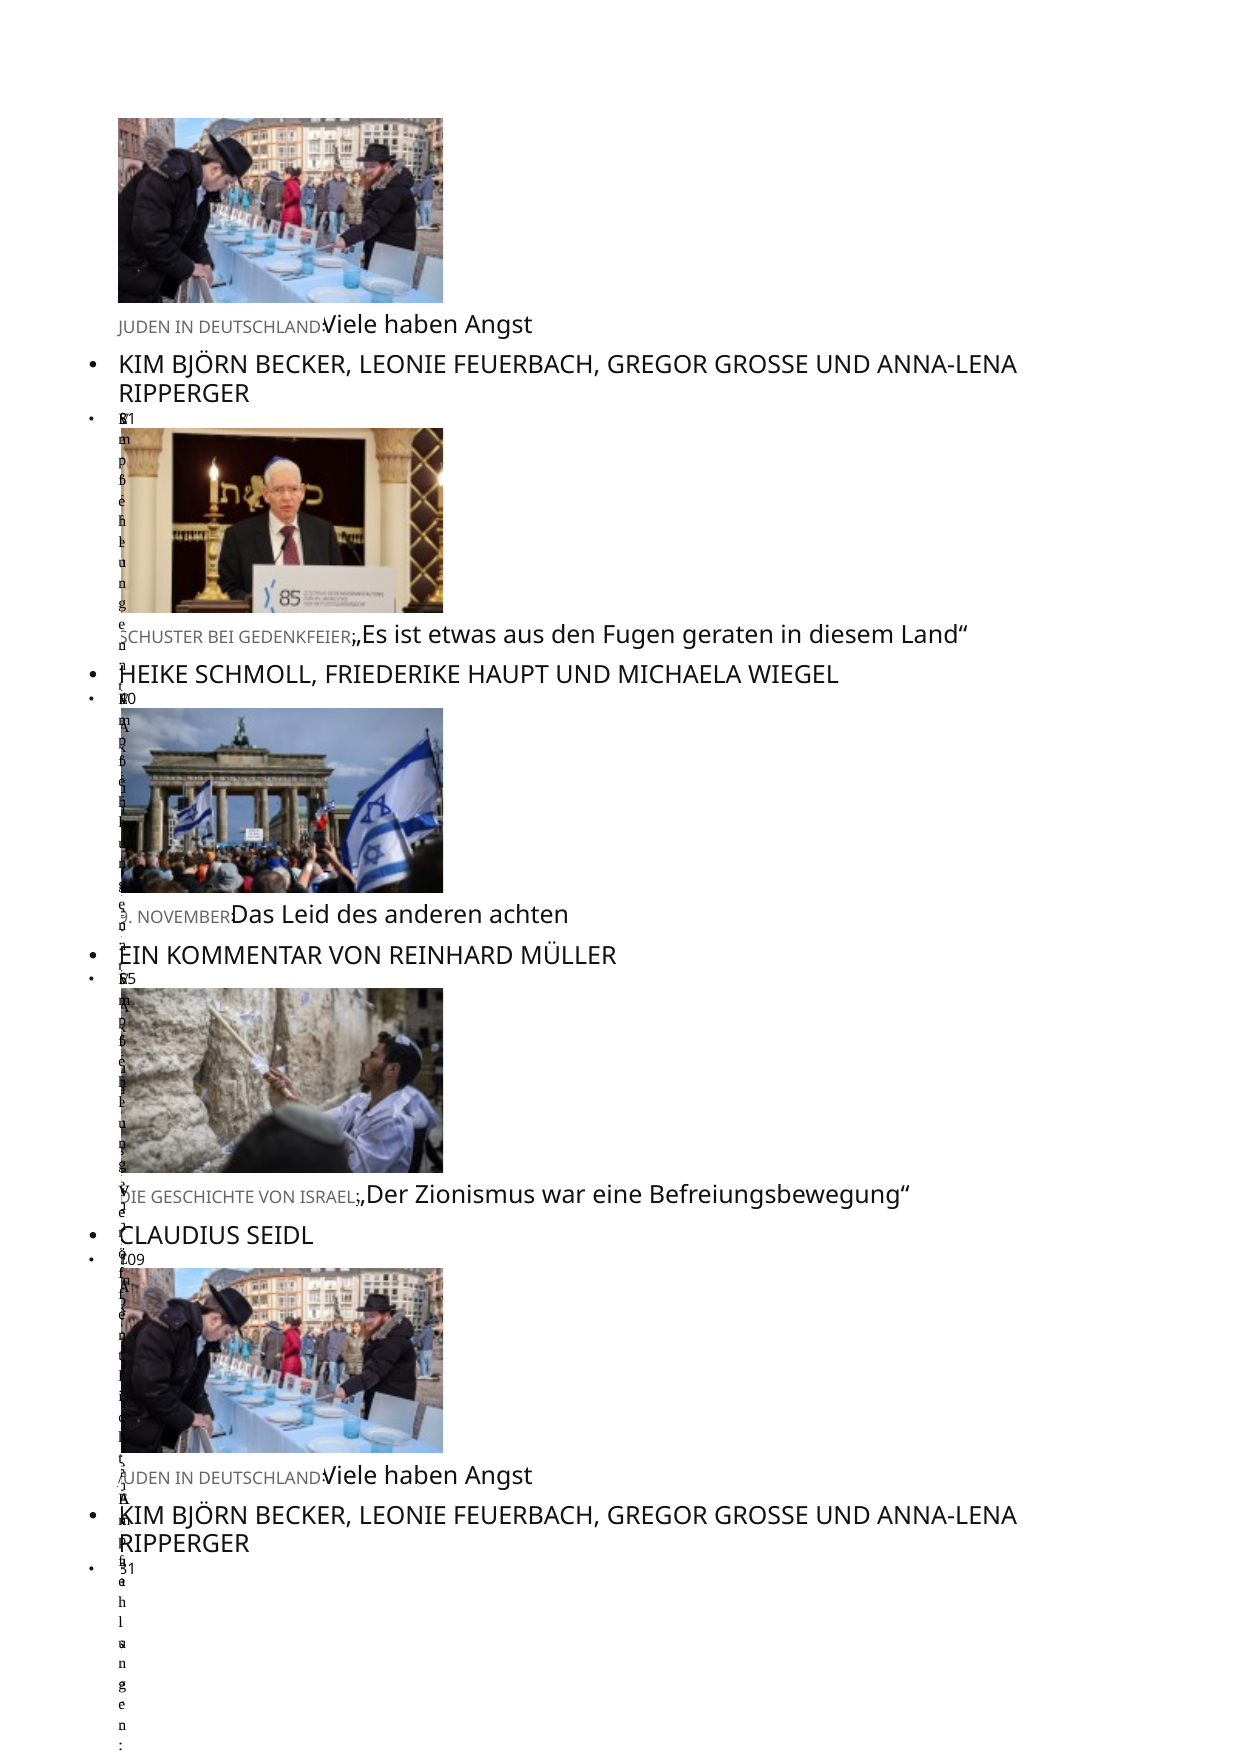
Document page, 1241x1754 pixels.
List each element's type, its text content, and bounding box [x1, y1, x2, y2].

picture [121, 708, 444, 893]
list 40 [121, 690, 1122, 708]
list EIN KOMMENTAR VON REINHARD MÜLLER [121, 940, 1122, 970]
list KIM BJÖRN BECKER, LEONIE FEUERBACH, GREGOR GROSSE UND ANNA-LENA RIPPERGER [118, 350, 1122, 409]
picture [121, 1268, 444, 1453]
list 81 [121, 1560, 1122, 1578]
text DIE GESCHICHTE VON ISRAEL„Der Zionismus war eine Befreiungsbewegung“ [121, 1177, 1122, 1211]
text 9. NOVEMBERDas Leid des anderen achten [121, 897, 1122, 931]
list CLAUDIUS SEIDL [121, 1221, 1122, 1250]
picture [121, 428, 444, 613]
list 55 [121, 970, 1122, 988]
text SCHUSTER BEI GEDENKFEIER„Es ist etwas aus den Fugen geraten in diesem Land“ [121, 617, 1122, 651]
list 81 [121, 409, 1122, 428]
text JUDEN IN DEUTSCHLANDViele haben Angst [121, 1457, 1122, 1491]
list 109 [121, 1250, 1122, 1269]
picture [118, 118, 444, 303]
picture [121, 988, 444, 1173]
list HEIKE SCHMOLL, FRIEDERIKE HAUPT UND MICHAELA WIEGEL [121, 660, 1122, 690]
list KIM BJÖRN BECKER, LEONIE FEUERBACH, GREGOR GROSSE UND ANNA-LENA RIPPERGER [121, 1501, 1122, 1560]
text JUDEN IN DEUTSCHLANDViele haben Angst [118, 307, 1122, 341]
